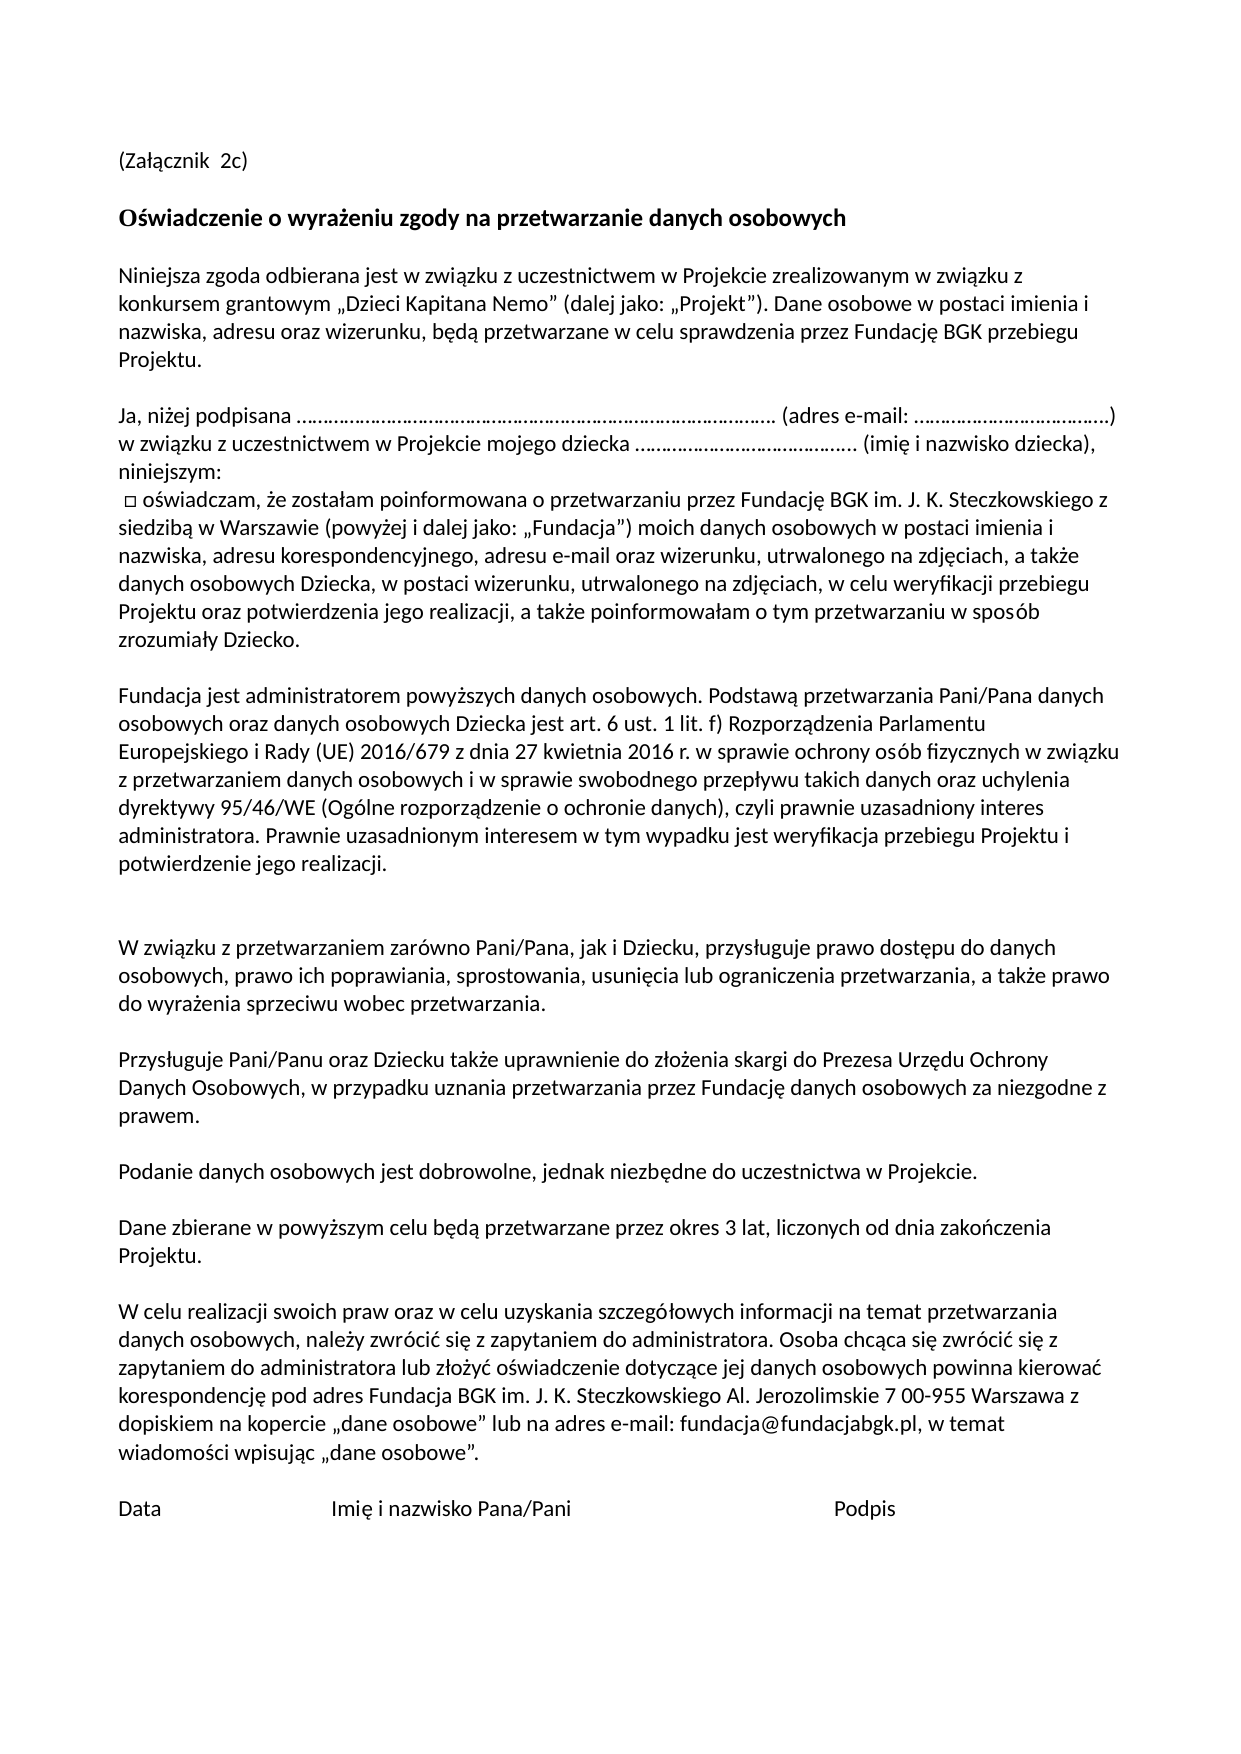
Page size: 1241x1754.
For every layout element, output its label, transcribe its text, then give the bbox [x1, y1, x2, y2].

text W celu realizacji swoich praw oraz w celu uzyskania szczegółowych informacji na temat przetwarzania danych osobowych, należy zwrócić się z zapytaniem do administratora. Osoba chcąca się zwrócić się z zapytaniem do administratora lub złożyć oświadczenie dotyczące jej danych osobowych powinna kierować korespondencję pod adres Fundacja BGK im. J. K. Steczkowskiego Al. Jerozolimskie 7 00-955 Warszawa z dopiskiem na kopercie „dane osobowe” lub na adres e-mail: fundacja@fundacjabgk.pl, w temat wiadomości wpisując „dane osobowe”. [118, 1297, 1122, 1466]
text W związku z przetwarzaniem zarówno Pani/Pana, jak i Dziecku, przysługuje prawo dostępu do danych osobowych, prawo ich poprawiania, sprostowania, usunięcia lub ograniczenia przetwarzania, a także prawo do wyrażenia sprzeciwu wobec przetwarzania. [118, 933, 1122, 1017]
text Podanie danych osobowych jest dobrowolne, jednak niezbędne do uczestnictwa w Projekcie. [118, 1157, 1122, 1185]
text (Załącznik 2c) [118, 146, 1122, 174]
text Fundacja jest administratorem powyższych danych osobowych. Podstawą przetwarzania Pani/Pana danych osobowych oraz danych osobowych Dziecka jest art. 6 ust. 1 lit. f) Rozporządzenia Parlamentu Europejskiego i Rady (UE) 2016/679 z dnia 27 kwietnia 2016 r. w sprawie ochrony osób fizycznych w związku z przetwarzaniem danych osobowych i w sprawie swobodnego przepływu takich danych oraz uchylenia dyrektywy 95/46/WE (Ogólne rozporządzenie o ochronie danych), czyli prawnie uzasadniony interes administratora. Prawnie uzasadnionym interesem w tym wypadku jest weryfikacja przebiegu Projektu i potwierdzenie jego realizacji. [118, 681, 1122, 877]
text Data Imię i nazwisko Pana/Pani Podpis [118, 1494, 1122, 1522]
text Ja, niżej podpisana ………………………………………………………………………………. (adres e-mail: ……………………………….) w związku z uczestnictwem w Projekcie mojego dziecka …………………………………... (imię i nazwisko dziecka), niniejszym: [118, 401, 1122, 485]
text Niniejsza zgoda odbierana jest w związku z uczestnictwem w Projekcie zrealizowanym w związku z konkursem grantowym „Dzieci Kapitana Nemo” (dalej jako: „Projekt”). Dane osobowe w postaci imienia i nazwiska, adresu oraz wizerunku, będą przetwarzane w celu sprawdzenia przez Fundację BGK przebiegu Projektu. [118, 261, 1122, 373]
text Oświadczenie o wyrażeniu zgody na przetwarzanie danych osobowych [118, 202, 1122, 233]
text □ oświadczam, że zostałam poinformowana o przetwarzaniu przez Fundację BGK im. J. K. Steczkowskiego z siedzibą w Warszawie (powyżej i dalej jako: „Fundacja”) moich danych osobowych w postaci imienia i nazwiska, adresu korespondencyjnego, adresu e-mail oraz wizerunku, utrwalonego na zdjęciach, a także danych osobowych Dziecka, w postaci wizerunku, utrwalonego na zdjęciach, w celu weryfikacji przebiegu Projektu oraz potwierdzenia jego realizacji, a także poinformowałam o tym przetwarzaniu w sposób zrozumiały Dziecko. [118, 485, 1122, 653]
text Przysługuje Pani/Panu oraz Dziecku także uprawnienie do złożenia skargi do Prezesa Urzędu Ochrony Danych Osobowych, w przypadku uznania przetwarzania przez Fundację danych osobowych za niezgodne z prawem. [118, 1045, 1122, 1129]
text Dane zbierane w powyższym celu będą przetwarzane przez okres 3 lat, liczonych od dnia zakończenia Projektu. [118, 1213, 1122, 1269]
